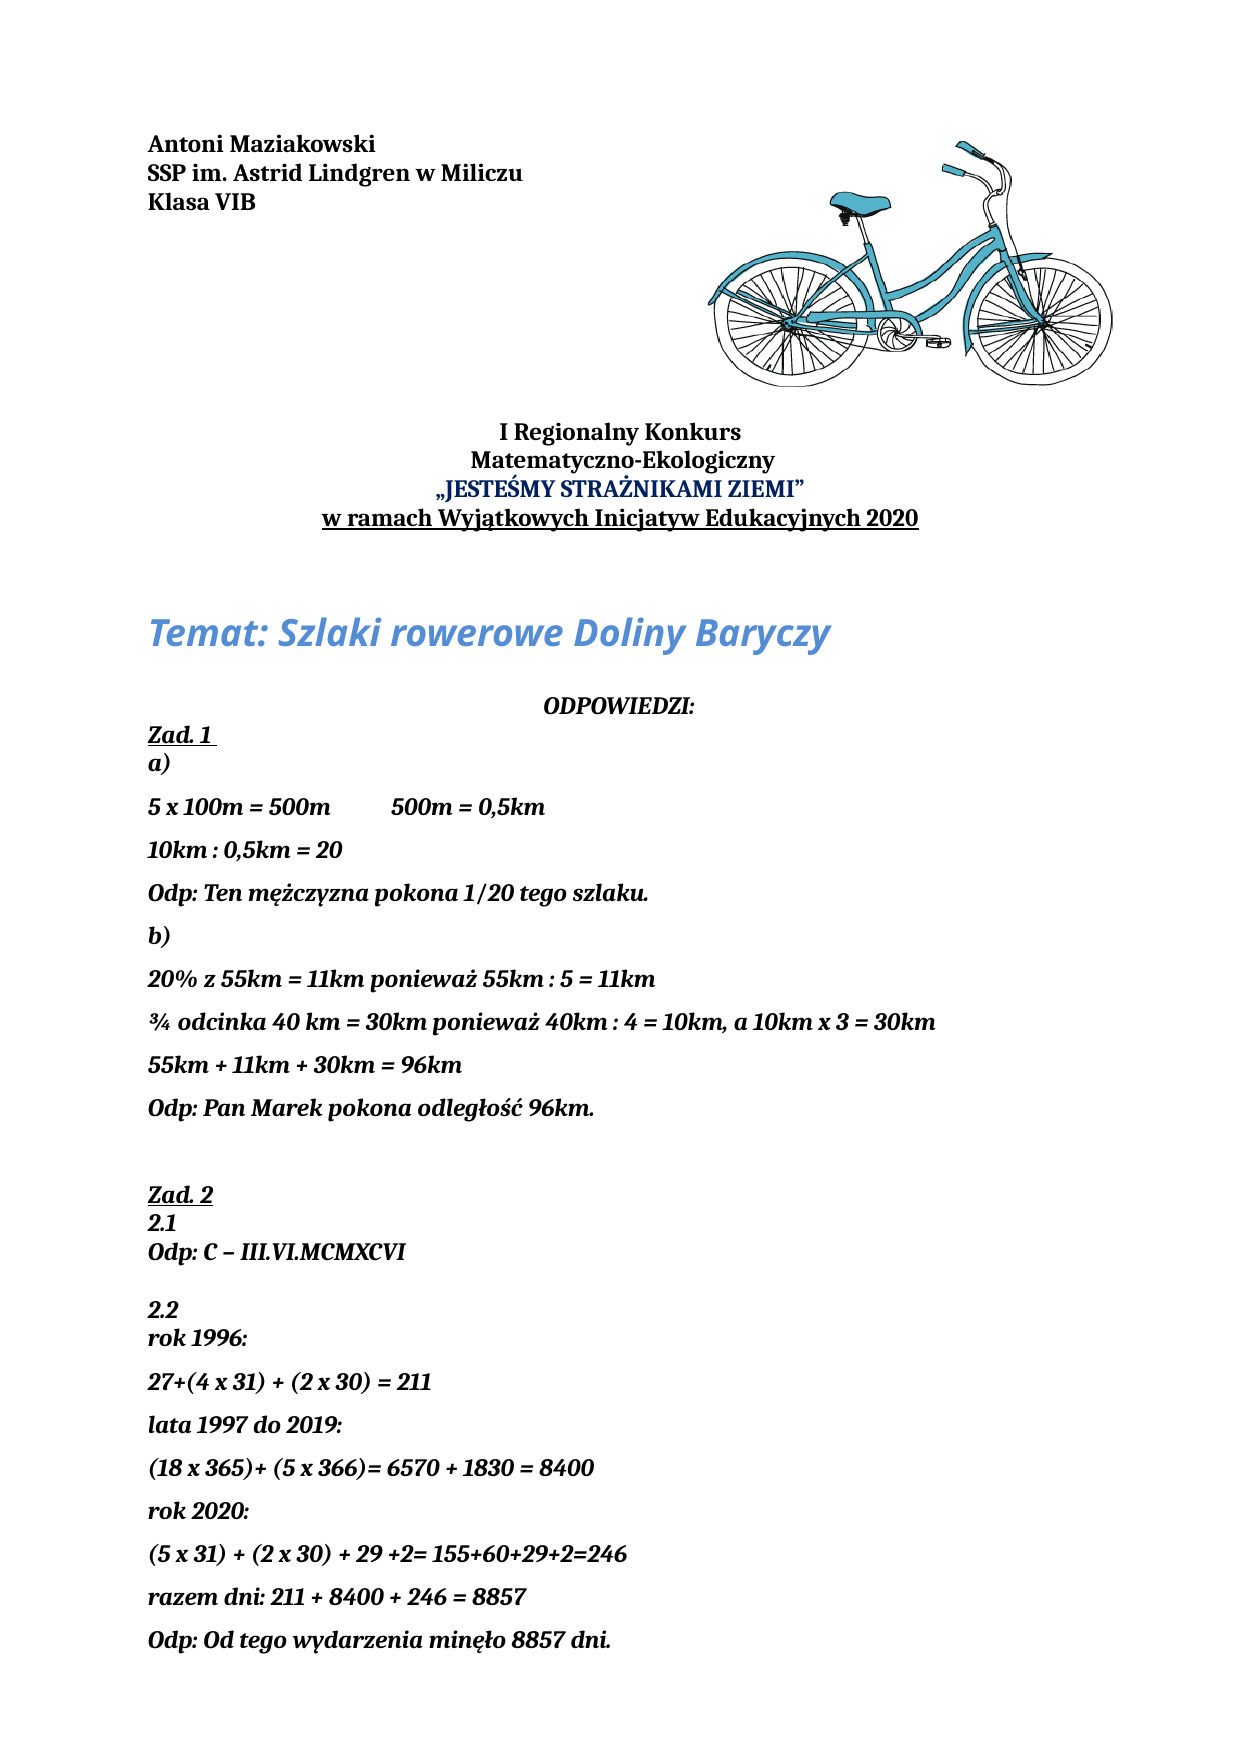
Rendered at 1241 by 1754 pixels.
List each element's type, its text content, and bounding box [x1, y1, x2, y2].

text w ramach Wyjątkowych Inicjatyw Edukacyjnych 2020 [148, 504, 1093, 533]
text lata 1997 do 2019: [148, 1411, 1093, 1439]
text „JESTEŚMY STRAŻNIKAMI ZIEMI” [148, 475, 1093, 504]
text Temat: Szlaki rowerowe Doliny Baryczy [148, 584, 1093, 663]
text SSP im. Astrid Lindgren w Miliczu [148, 159, 707, 188]
picture [707, 141, 1113, 387]
text (18 x 365)+ (5 x 366)= 6570 + 1830 = 8400 [148, 1454, 1093, 1482]
text razem dni: 211 + 8400 + 246 = 8857 [148, 1583, 1093, 1612]
text (5 x 31) + (2 x 30) + 29 +2= 155+60+29+2=246 [148, 1540, 1093, 1569]
text 27+(4 x 31) + (2 x 30) = 211 [148, 1367, 1093, 1396]
text 10km : 0,5km = 20 [148, 836, 1093, 864]
text b) [148, 922, 1093, 951]
text Antoni Maziakowski [148, 130, 1093, 159]
text 5 x 100m = 500m 500m = 0,5km [148, 792, 1093, 821]
text Zad. 2 [148, 1181, 1093, 1209]
text 55km + 11km + 30km = 96km [148, 1051, 1093, 1080]
text ODPOWIEDZI: [148, 692, 1093, 721]
text 2.1 [148, 1209, 1093, 1238]
text Klasa VIB [148, 188, 707, 245]
text Zad. 1 [148, 721, 1093, 749]
text I Regionalny Konkurs [148, 418, 1093, 446]
text 20% z 55km = 11km ponieważ 55km : 5 = 11km [148, 965, 1093, 994]
text Matematyczno-Ekologiczny [148, 446, 1093, 475]
text Odp: Od tego wydarzenia minęło 8857 dni. [148, 1626, 1093, 1655]
text 2.2 [148, 1296, 1093, 1324]
text rok 2020: [148, 1497, 1093, 1526]
text a) [148, 749, 1093, 778]
text Odp: Pan Marek pokona odległość 96km. [148, 1094, 1093, 1123]
text rok 1996: [148, 1324, 1093, 1353]
text ¾ odcinka 40 km = 30km ponieważ 40km : 4 = 10km, a 10km x 3 = 30km [148, 1008, 1093, 1037]
text Odp: C – III.VI.MCMXCVI [148, 1238, 1093, 1267]
text Odp: Ten mężczyzna pokona 1/20 tego szlaku. [148, 879, 1093, 907]
